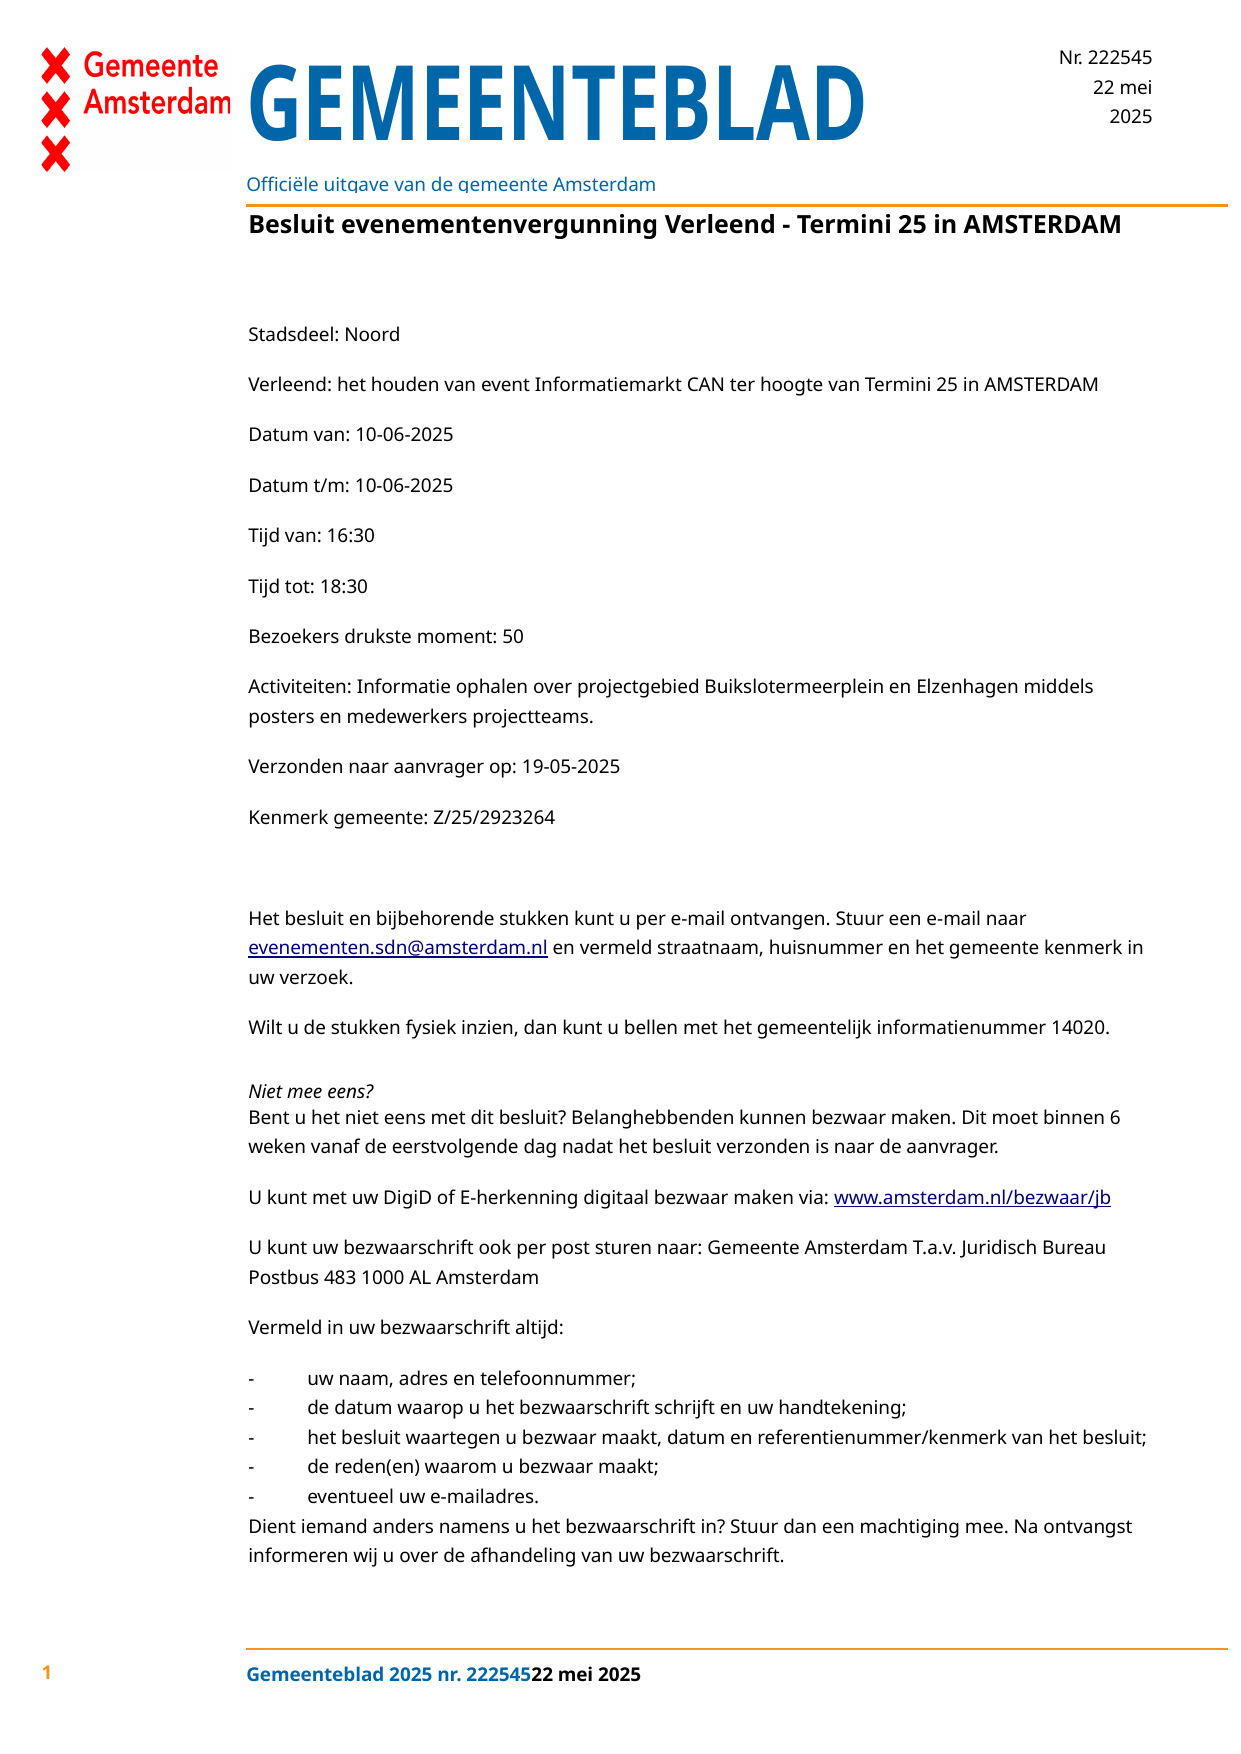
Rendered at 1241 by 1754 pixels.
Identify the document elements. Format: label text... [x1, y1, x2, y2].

text Dient iemand anders namens u het bezwaarschrift in? Stuur dan een machtiging mee. Na ontvangst informeren wij u over de afhandeling van uw bezwaarschrift. [248, 1513, 1152, 1568]
text U kunt met uw DigiD of E-herkenning digitaal bezwaar maken via: www.amsterdam.nl/bezwaar/jb [248, 1184, 1152, 1210]
list eventueel uw e-mailadres. [248, 1483, 1152, 1509]
list het besluit waartegen u bezwaar maakt, datum en referentienummer/kenmerk van het besluit; [248, 1424, 1152, 1450]
text Niet mee eens? [248, 1078, 1152, 1104]
text Activiteiten: Informatie ophalen over projectgebied Buikslotermeerplein en Elzenhagen middels posters en medewerkers projectteams. [248, 674, 1152, 729]
text Bent u het niet eens met dit besluit? Belanghebbenden kunnen bezwaar maken. Dit moet binnen 6 weken vanaf de eerstvolgende dag nadat het besluit verzonden is naar de aanvrager. [248, 1104, 1152, 1159]
list de datum waarop u het bezwaarschrift schrijft en uw handtekening; [248, 1394, 1152, 1420]
text Datum van: 10-06-2025 [248, 422, 1152, 447]
text Kenmerk gemeente: Z/25/2923264 [248, 804, 1152, 830]
text Bezoekers drukste moment: 50 [248, 623, 1152, 649]
picture [41, 47, 231, 172]
list uw naam, adres en telefoonnummer; [248, 1365, 1152, 1391]
text Besluit evenementenvergunning Verleend - Termini 25 in AMSTERDAM [248, 207, 1152, 241]
text Tijd van: 16:30 [248, 522, 1152, 548]
text Stadsdeel: Noord [248, 321, 1152, 346]
list de reden(en) waarom u bezwaar maakt; [248, 1454, 1152, 1479]
text Datum t/m: 10-06-2025 [248, 472, 1152, 498]
text Wilt u de stukken fysiek inzien, dan kunt u bellen met het gemeentelijk informatienummer 14020. [248, 1014, 1152, 1040]
text Het besluit en bijbehorende stukken kunt u per e-mail ontvangen. Stuur een e-mail naar evenementen.sdn@amsterdam.nl en vermeld straatnaam, huisnummer en het gemeente kenmerk in uw verzoek. [248, 905, 1152, 990]
text Verleend: het houden van event Informatiemarkt CAN ter hoogte van Termini 25 in AMSTERDAM [248, 371, 1152, 397]
text Tijd tot: 18:30 [248, 573, 1152, 598]
text Vermeld in uw bezwaarschrift altijd: [248, 1314, 1152, 1340]
text U kunt uw bezwaarschrift ook per post sturen naar: Gemeente Amsterdam T.a.v. Juridisch Bureau Postbus 483 1000 AL Amsterdam [248, 1234, 1152, 1290]
text Verzonden naar aanvrager op: 19-05-2025 [248, 754, 1152, 779]
